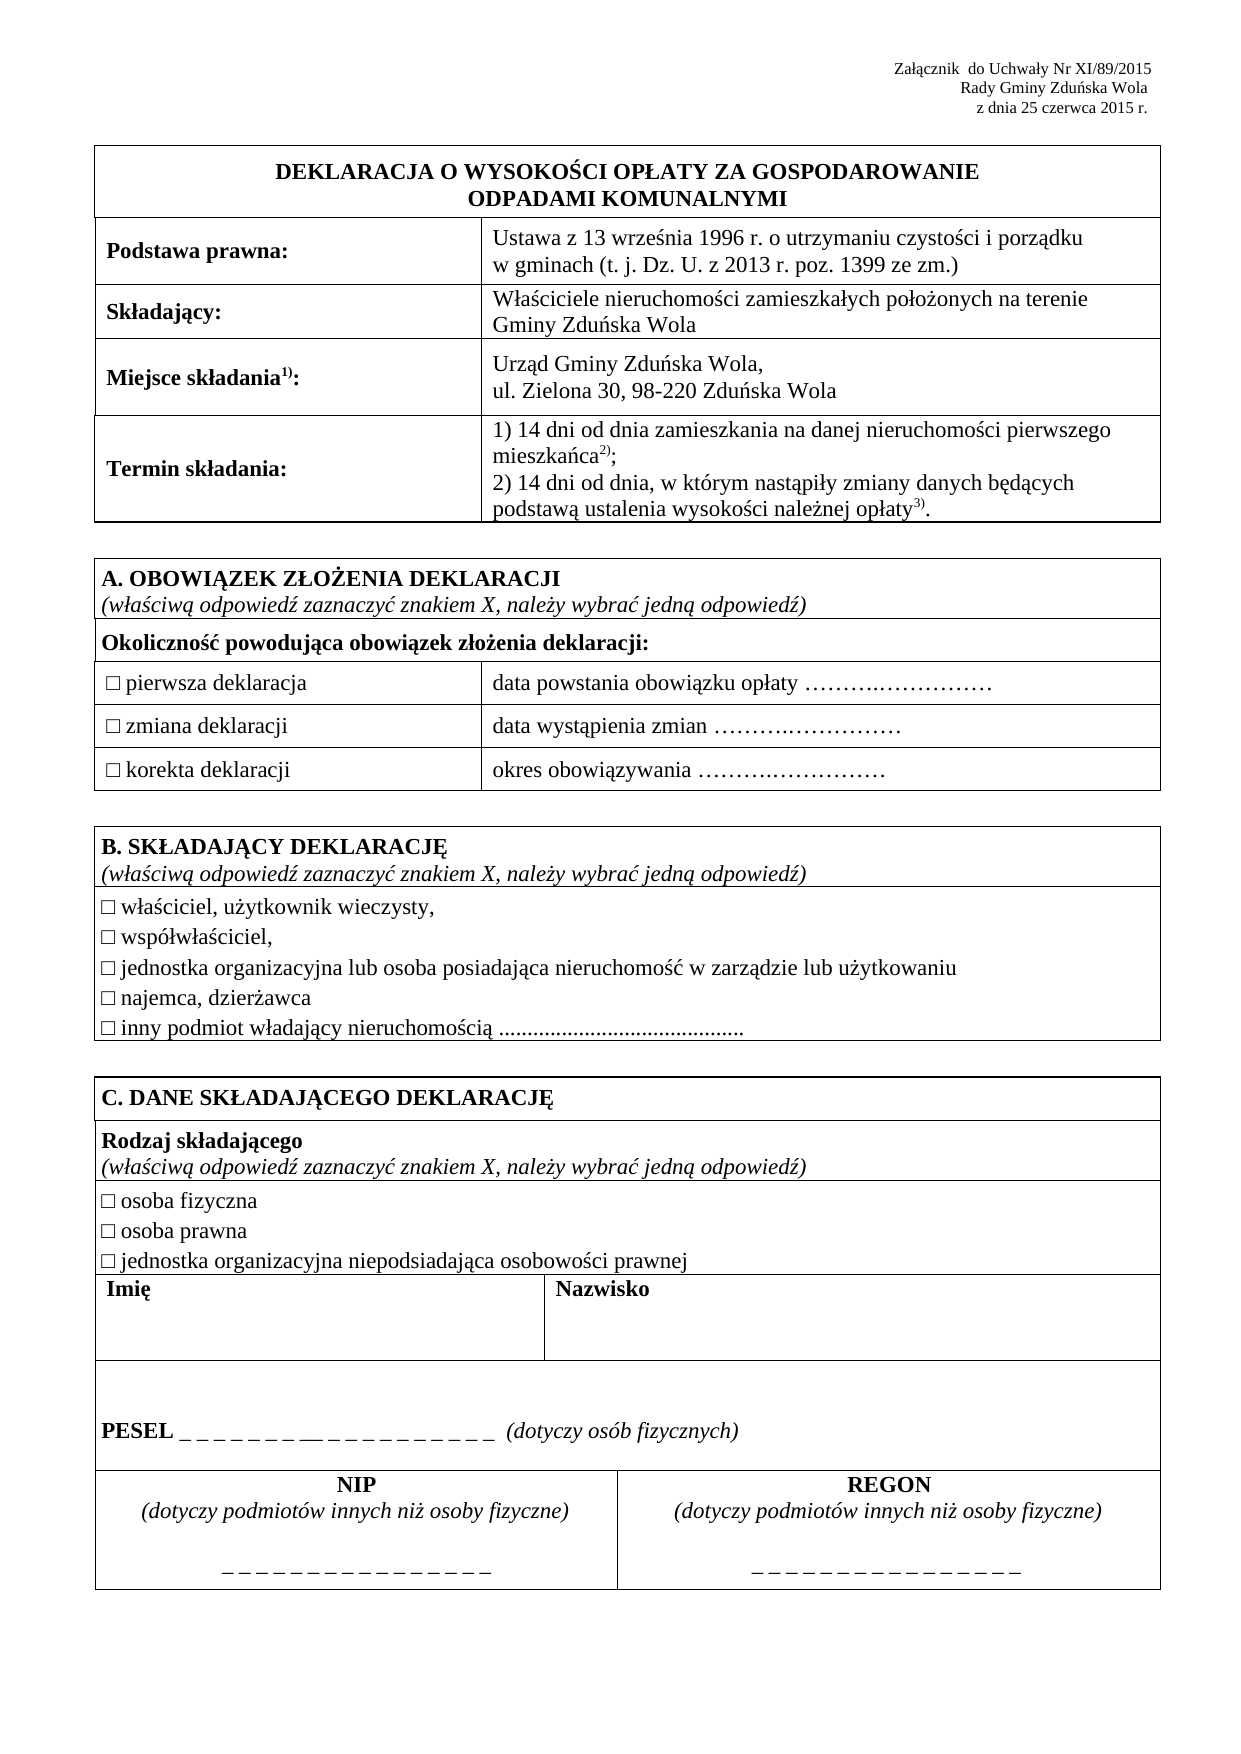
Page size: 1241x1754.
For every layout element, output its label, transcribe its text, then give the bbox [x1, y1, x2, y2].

table_cell □ osoba fizyczna □ osoba prawna □ jednostka organizacyjna niepodsiadająca osobowości prawnej [96, 1181, 1160, 1274]
table_cell B. SKŁADAJĄCY DEKLARACJĘ (właściwą odpowiedź zaznaczyć znakiem X, należy wybrać jedną odpowiedź) [95, 827, 1160, 886]
table_cell □ zmiana deklaracji [95, 705, 481, 747]
table_cell NIP (dotyczy podmiotów innych niż osoby fizyczne) _ _ _ _ _ _ _ _ _ _ _ _ _ _ _ _ [96, 1471, 617, 1589]
table_cell Właściciele nieruchomości zamieszkałych położonych na terenie Gminy Zduńska Wola [482, 285, 1160, 338]
table_cell PESEL _ _ _ _ _ _ _ __ _ _ _ _ _ _ _ _ _ _ (dotyczy osób fizycznych) [96, 1361, 1160, 1470]
text z dnia 25 czerwca 2015 r. [103, 97, 1152, 117]
table_cell □ pierwsza deklaracja [95, 662, 481, 704]
text Rady Gminy Zduńska Wola [103, 78, 1152, 97]
table_cell Podstawa prawna: [96, 218, 481, 284]
table_cell [95, 523, 1160, 557]
table_cell Ustawa z 13 września 1996 r. o utrzymaniu czystości i porządku w gminach (t. j. Dz. U. z 2013 r. poz. 1399 ze zm.) [482, 218, 1160, 284]
table_cell C. DANE SKŁADAJĄCEGO DEKLARACJĘ [95, 1078, 1160, 1119]
table_cell Nazwisko [545, 1275, 1160, 1359]
table_cell Urząd Gminy Zduńska Wola, ul. Zielona 30, 98-220 Zduńska Wola [482, 339, 1160, 415]
table_cell okres obowiązywania ……….…………… [482, 748, 1160, 790]
table_cell □ korekta deklaracji [95, 748, 481, 790]
table_cell Imię [96, 1275, 544, 1359]
table_cell data wystąpienia zmian ……….…………… [482, 705, 1160, 747]
table_cell REGON (dotyczy podmiotów innych niż osoby fizyczne) _ _ _ _ _ _ _ _ _ _ _ _ _ _ _ _ [618, 1471, 1160, 1589]
text Załącznik do Uchwały Nr XI/89/2015 [103, 59, 1152, 78]
table_cell A. OBOWIĄZEK ZŁOŻENIA DEKLARACJI (właściwą odpowiedź zaznaczyć znakiem X, należy wybrać jedną odpowiedź) [95, 559, 1160, 617]
table_header DEKLARACJA O WYSOKOŚCI OPŁATY ZA GOSPODAROWANIE ODPADAMI KOMUNALNYMI [95, 146, 1160, 217]
table_cell [95, 1041, 1160, 1076]
table_cell □ właściciel, użytkownik wieczysty, □ współwłaściciel, □ jednostka organizacyjna lub osoba posiadająca nieruchomość w zarządzie lub użytkowaniu □ najemca, dzierżawca □ inny podmiot władający nieruchomością ........................................... [95, 887, 1160, 1040]
table_cell Składający: [96, 285, 481, 338]
table_cell 1) 14 dni od dnia zamieszkania na danej nieruchomości pierwszego mieszkańca2); 2) 14 dni od dnia, w którym nastąpiły zmiany danych będących podstawą ustalenia wysokości należnej opłaty3). [482, 416, 1160, 521]
table_cell Termin składania: [95, 416, 481, 521]
table_cell Miejsce składania1): [96, 339, 481, 415]
table_cell Rodzaj składającego (właściwą odpowiedź zaznaczyć znakiem X, należy wybrać jedną odpowiedź) [96, 1121, 1160, 1179]
table_cell data powstania obowiązku opłaty ……….…………… [482, 662, 1160, 704]
table_cell [95, 791, 1160, 826]
table_cell Okoliczność powodująca obowiązek złożenia deklaracji: [96, 619, 1160, 661]
